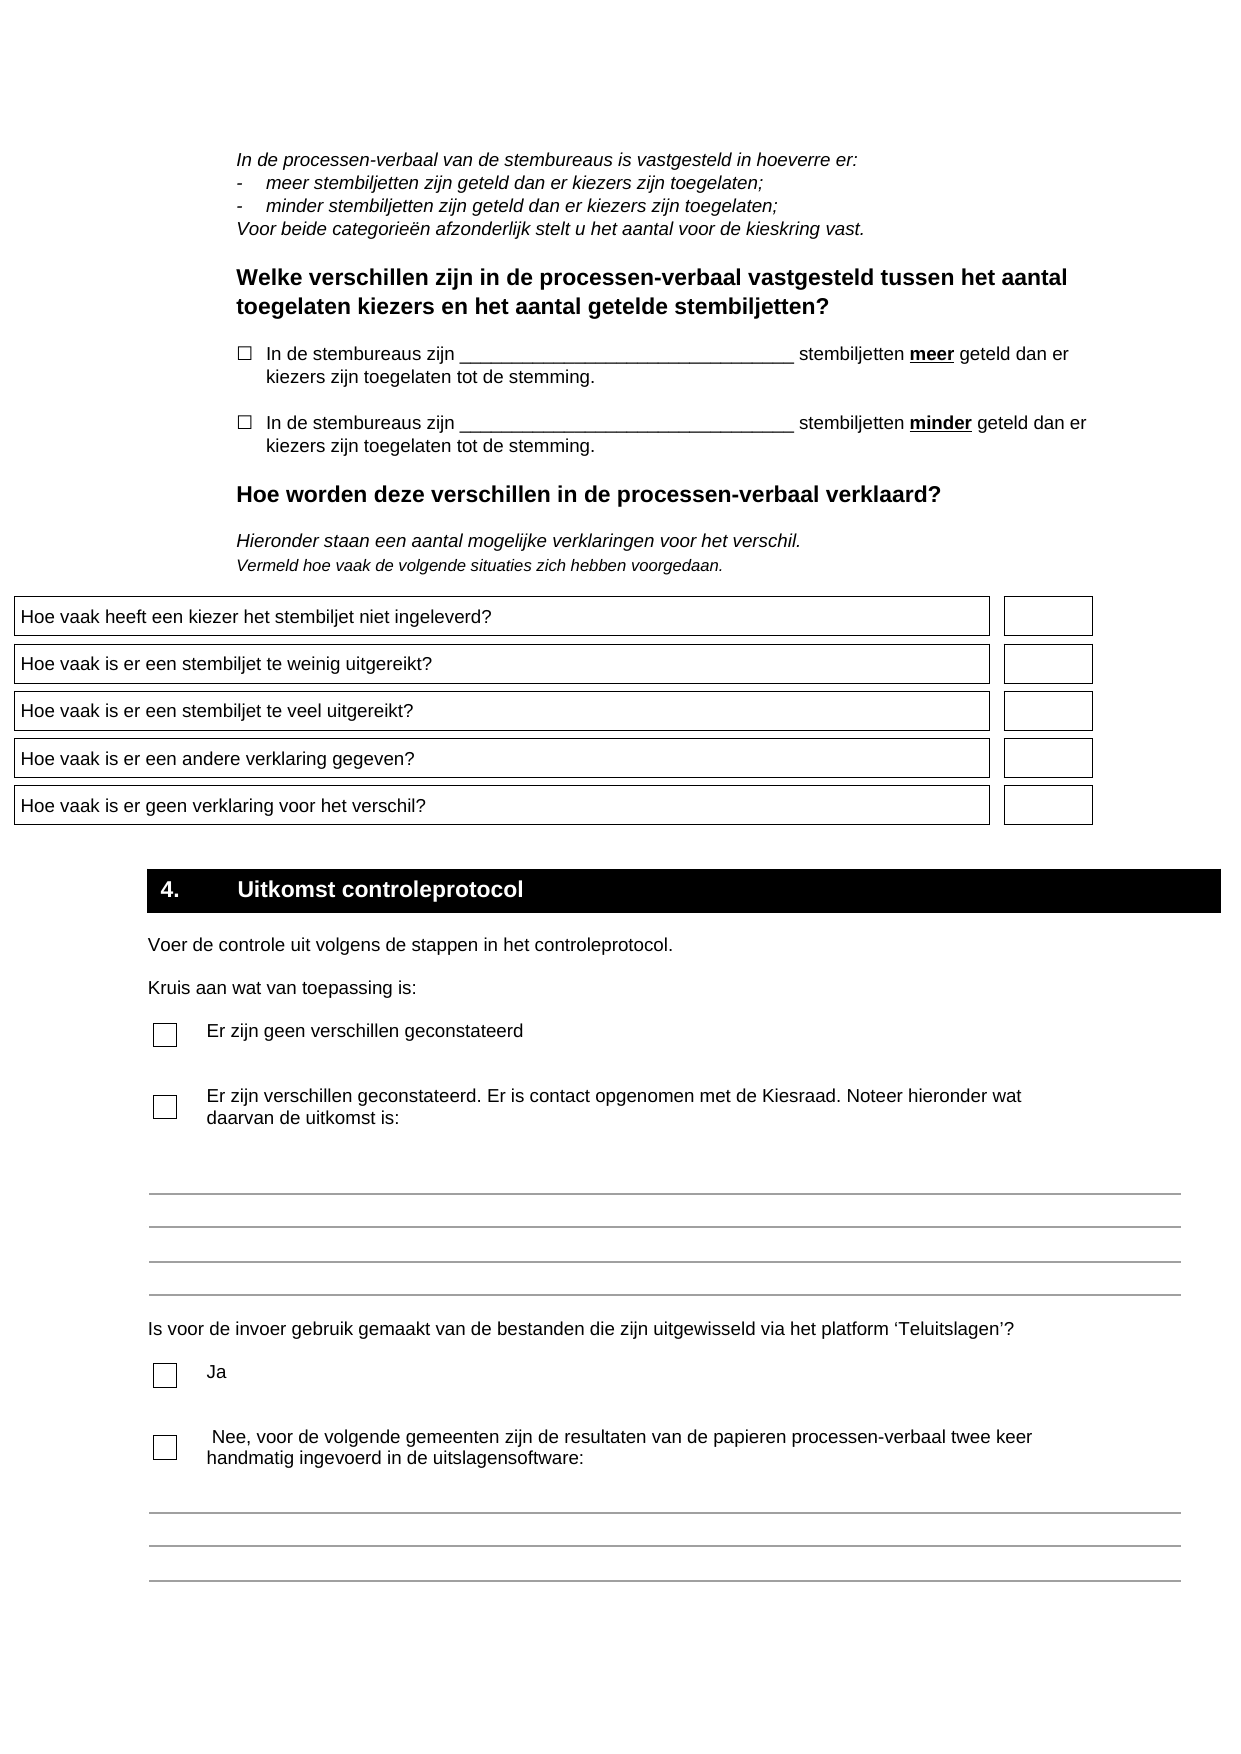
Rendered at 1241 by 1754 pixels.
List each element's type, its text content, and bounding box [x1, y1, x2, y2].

text In de processen-verbaal van de stembureaus is vastgesteld in hoeverre er: [236, 148, 1093, 171]
table_cell [149, 1228, 1181, 1261]
table_header [1005, 692, 1092, 730]
text ☐ In de stembureaus zijn ________________________________ stembiljetten meer geteld dan er kiezers zijn toegelaten tot de stemming. [236, 341, 1093, 388]
text Ja [195, 1361, 1093, 1382]
text ☐ In de stembureaus zijn ________________________________ stembiljetten minder geteld dan er kiezers zijn toegelaten tot de stemming. [236, 409, 1093, 456]
text Voor beide categorieën afzonderlijk stelt u het aantal voor de kieskring vast. [236, 216, 1093, 239]
table_header Hoe vaak is er een andere verklaring gegeven? [15, 739, 989, 777]
table_cell [149, 1263, 1181, 1294]
table_header [149, 1195, 1181, 1226]
text Nee, voor de volgende gemeenten zijn de resultaten van de papieren processen-verbaal twee keer handmatig ingevoerd in de uitslagensoftware: [206, 1425, 1093, 1468]
table_header [1005, 597, 1092, 635]
text Er zijn verschillen geconstateerd. Er is contact opgenomen met de Kiesraad. Noteer hieronder wat daarvan de uitkomst is: [206, 1085, 1093, 1128]
text Is voor de invoer gebruik gemaakt van de bestanden die zijn uitgewisseld via het platform ‘Teluitslagen’? [148, 1318, 1093, 1339]
text Kruis aan wat van toepassing is: [148, 977, 1093, 999]
table_header [1005, 739, 1092, 777]
table_header [990, 739, 1004, 777]
table_header [1005, 645, 1092, 682]
text - meer stembiljetten zijn geteld dan er kiezers zijn toegelaten; [236, 171, 1093, 193]
table_header [149, 1514, 1181, 1545]
table_header [990, 597, 1004, 635]
text Hoe worden deze verschillen in de processen-verbaal verklaard? [236, 478, 1093, 507]
table_header [990, 786, 1004, 824]
table_header Hoe vaak is er een stembiljet te veel uitgereikt? [15, 692, 989, 730]
text - minder stembiljetten zijn geteld dan er kiezers zijn toegelaten; [236, 193, 1093, 216]
table_cell [149, 1547, 1181, 1580]
table_header [990, 645, 1004, 682]
text Er zijn geen verschillen geconstateerd [195, 1020, 1093, 1042]
text Welke verschillen zijn in de processen-verbaal vastgesteld tussen het aantal toegelaten kiezers en het aantal getelde stembiljetten? [236, 261, 1093, 319]
table_header Hoe vaak is er een stembiljet te weinig uitgereikt? [15, 645, 989, 682]
text Vermeld hoe vaak de volgende situaties zich hebben voorgedaan. [236, 552, 1093, 574]
table_header [1005, 786, 1092, 824]
text Hieronder staan een aantal mogelijke verklaringen voor het verschil. [236, 529, 1093, 552]
text Voer de controle uit volgens de stappen in het controleprotocol. [148, 934, 1093, 956]
table_header Hoe vaak is er geen verklaring voor het verschil? [15, 786, 989, 824]
table_header Hoe vaak heeft een kiezer het stembiljet niet ingeleverd? [15, 597, 989, 635]
table_header [990, 692, 1004, 730]
table_header Uitkomst controleprotocol [148, 870, 1220, 911]
